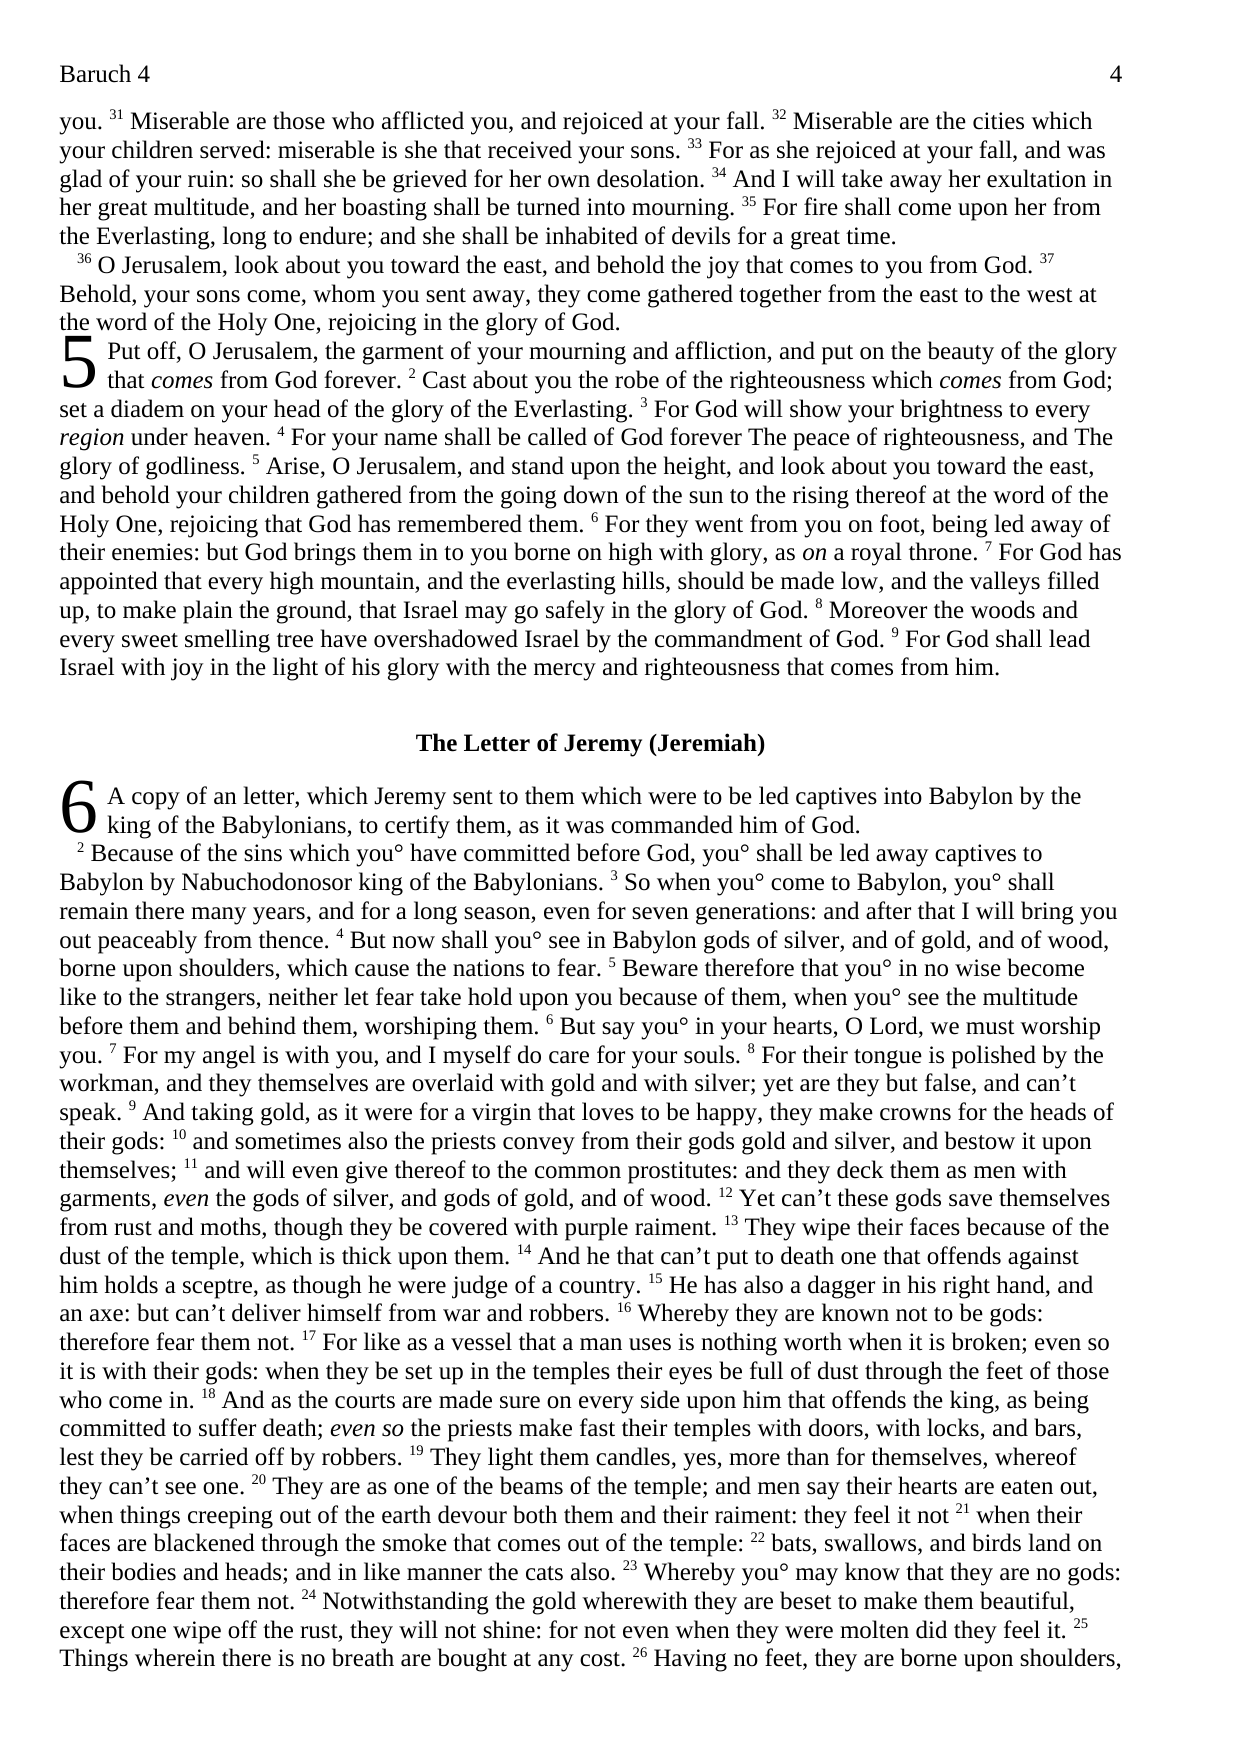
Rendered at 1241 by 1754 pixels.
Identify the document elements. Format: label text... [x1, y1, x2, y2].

text The Letter of Jeremy (Jeremiah) [59, 728, 1122, 757]
text 5Put off, O Jerusalem, the garment of your mourning and affliction, and put on the beauty of the glory that comes from God forever. 2 Cast about you the robe of the righteousness which comes from God; set a diadem on your head of the glory of the Everlasting. 3 For God will show your brightness to every region under heaven. 4 For your name shall be called of God forever The peace of righteousness, and The glory of godliness. 5 Arise, O Jerusalem, and stand upon the height, and look about you toward the east, and behold your children gathered from the going down of the sun to the rising thereof at the word of the Holy One, rejoicing that God has remembered them. 6 For they went from you on foot, being led away of their enemies: but God brings them in to you borne on high with glory, as on a royal throne. 7 For God has appointed that every high mountain, and the everlasting hills, should be made low, and the valleys filled up, to make plain the ground, that Israel may go safely in the glory of God. 8 Moreover the woods and every sweet smelling tree have overshadowed Israel by the commandment of God. 9 For God shall lead Israel with joy in the light of his glory with the mercy and righteousness that comes from him. [59, 336, 1122, 681]
text 2 Because of the sins which you° have committed before God, you° shall be led away captives to Babylon by Nabuchodonosor king of the Babylonians. 3 So when you° come to Babylon, you° shall remain there many years, and for a long season, even for seven generations: and after that I will bring you out peaceably from thence. 4 But now shall you° see in Babylon gods of silver, and of gold, and of wood, borne upon shoulders, which cause the nations to fear. 5 Beware therefore that you° in no wise become like to the strangers, neither let fear take hold upon you because of them, when you° see the multitude before them and behind them, worshiping them. 6 But say you° in your hearts, O Lord, we must worship you. 7 For my angel is with you, and I myself do care for your souls. 8 For their tongue is polished by the workman, and they themselves are overlaid with gold and with silver; yet are they but false, and can’t speak. 9 And taking gold, as it were for a virgin that loves to be happy, they make crowns for the heads of their gods: 10 and sometimes also the priests convey from their gods gold and silver, and bestow it upon themselves; 11 and will even give thereof to the common prostitutes: and they deck them as men with garments, even the gods of silver, and gods of gold, and of wood. 12 Yet can’t these gods save themselves from rust and moths, though they be covered with purple raiment. 13 They wipe their faces because of the dust of the temple, which is thick upon them. 14 And he that can’t put to death one that offends against him holds a sceptre, as though he were judge of a country. 15 He has also a dagger in his right hand, and an axe: but can’t deliver himself from war and robbers. 16 Whereby they are known not to be gods: therefore fear them not. 17 For like as a vessel that a man uses is nothing worth when it is broken; even so it is with their gods: when they be set up in the temples their eyes be full of dust through the feet of those who come in. 18 And as the courts are made sure on every side upon him that offends the king, as being committed to suffer death; even so the priests make fast their temples with doors, with locks, and bars, lest they be carried off by robbers. 19 They light them candles, yes, more than for themselves, whereof they can’t see one. 20 They are as one of the beams of the temple; and men say their hearts are eaten out, when things creeping out of the earth devour both them and their raiment: they feel it not 21 when their faces are blackened through the smoke that comes out of the temple: 22 bats, swallows, and birds land on their bodies and heads; and in like manner the cats also. 23 Whereby you° may know that they are no gods: therefore fear them not. 24 Notwithstanding the gold wherewith they are beset to make them beautiful, except one wipe off the rust, they will not shine: for not even when they were molten did they feel it. 25 Things wherein there is no breath are bought at any cost. 26 Having no feet, they are borne upon shoulders, [59, 838, 1122, 1672]
text 4This is the book of the commandments of God, and the law that endures forever: all those who hold it fast are appointed to life; but such as leave it shall die. 2 Turn you, O Jacob, and take hold of it: walk toward her shining in the presence of the light thereof. 3 Give not your glory to another, nor the things that are profitable to you to a strange nation. 4 O Israel, happy are we: for the things that are pleasing to God are made known to us. 5 Be of good cheer, my people, the memorial of Israel. 6 You° were sold to the nations, but not for destruction: because you° moved God to wrath, you° were delivered to your adversaries. 7 For you° provoked him that made you by sacrificing to demons, and not to God. 8 You° forgot the everlasting God, that brought you up; you° grieved also Jerusalem, that nursed you. 9 For she saw the wrath that is come upon you from God, and said, Listen, you° women that dwell about Sion: for God has brought upon me great mourning; 10 for I have seen the captivity of my sons and daughters, which the Everlasting has brought upon them. 11 For with joy did I nourish them; but sent them away with weeping and mourning. 12 Let no man rejoice over me, a widow, and forsaken of many: for the sins of my children am I left desolate; because they turned away from the law of God, 13 and had no regard to his statutes, neither walked they in the ways of God’s commandments, nor trod in the paths of discipline in his righteousness. 14 Let those who dwell about Sion come, and remember you° the captivity of my sons and daughters, which the Everlasting has brought upon them. 15 For he has brought a nation upon them from far, a shameless nation, and of a strange language, who neither reverenced old man, nor pitied child. 16 And they have carried away the dear beloved sons of the widow, and left her that was alone desolate of her daughters. 17 But I, what can I help you? 18 For he that brought these plagues upon you will deliver you from the hand of your enemies. 19 Go your way, O my children, go your way: for I am left desolate. 20 I have put off the garment of peace, and put upon me the sackcloth of my petition: I will cry to the Everlasting as long as I live. 21 Be of good cheer, O my children, cry to God, and he shall deliver you from the power and hand of the enemies. 22 For I have trusted in the Everlasting, that he will save you; and joy is come to me from the Holy One, because of the mercy which shall soon come to you from the Everlasting your Savior. 23 For I sent you out with mourning and weeping: but God will give you to me again with joy and gladness forever. 24 For like as now those who dwell about Sion have seen your captivity: so shall they see shortly your salvation from our God, which shall come upon you with great glory, and brightness of the Everlasting. 25 My children, suffer patiently the wrath that is come upon you from God: for your enemy has persecuted you; but shortly you shall see his destruction, and shall tread upon their necks. 26 My delicate ones have gone rough ways; they were taken away as a flock carried off by the enemies. 27 Be of good cheer, O my children, and cry to God: for you° shall be remembered of him that has brought these things upon you. 28 For as it was your mind to go astray from God: so, return and seek him ten times more. 29 For he that brought these plagues upon you shall bring you everlasting joy again with your salvation. 30 Be of good cheer, O Jerusalem: for he that called you by name will comfort you. 31 Miserable are those who afflicted you, and rejoiced at your fall. 32 Miserable are the cities which your children served: miserable is she that received your sons. 33 For as she rejoiced at your fall, and was glad of your ruin: so shall she be grieved for her own desolation. 34 And I will take away her exultation in her great multitude, and her boasting shall be turned into mourning. 35 For fire shall come upon her from the Everlasting, long to endure; and she shall be inhabited of devils for a great time. [59, 106, 1122, 250]
text 36 O Jerusalem, look about you toward the east, and behold the joy that comes to you from God. 37 Behold, your sons come, whom you sent away, they come gathered together from the east to the west at the word of the Holy One, rejoicing in the glory of God. [59, 250, 1122, 336]
text 6A copy of an letter, which Jeremy sent to them which were to be led captives into Babylon by the king of the Babylonians, to certify them, as it was commanded him of God. [59, 781, 1122, 838]
